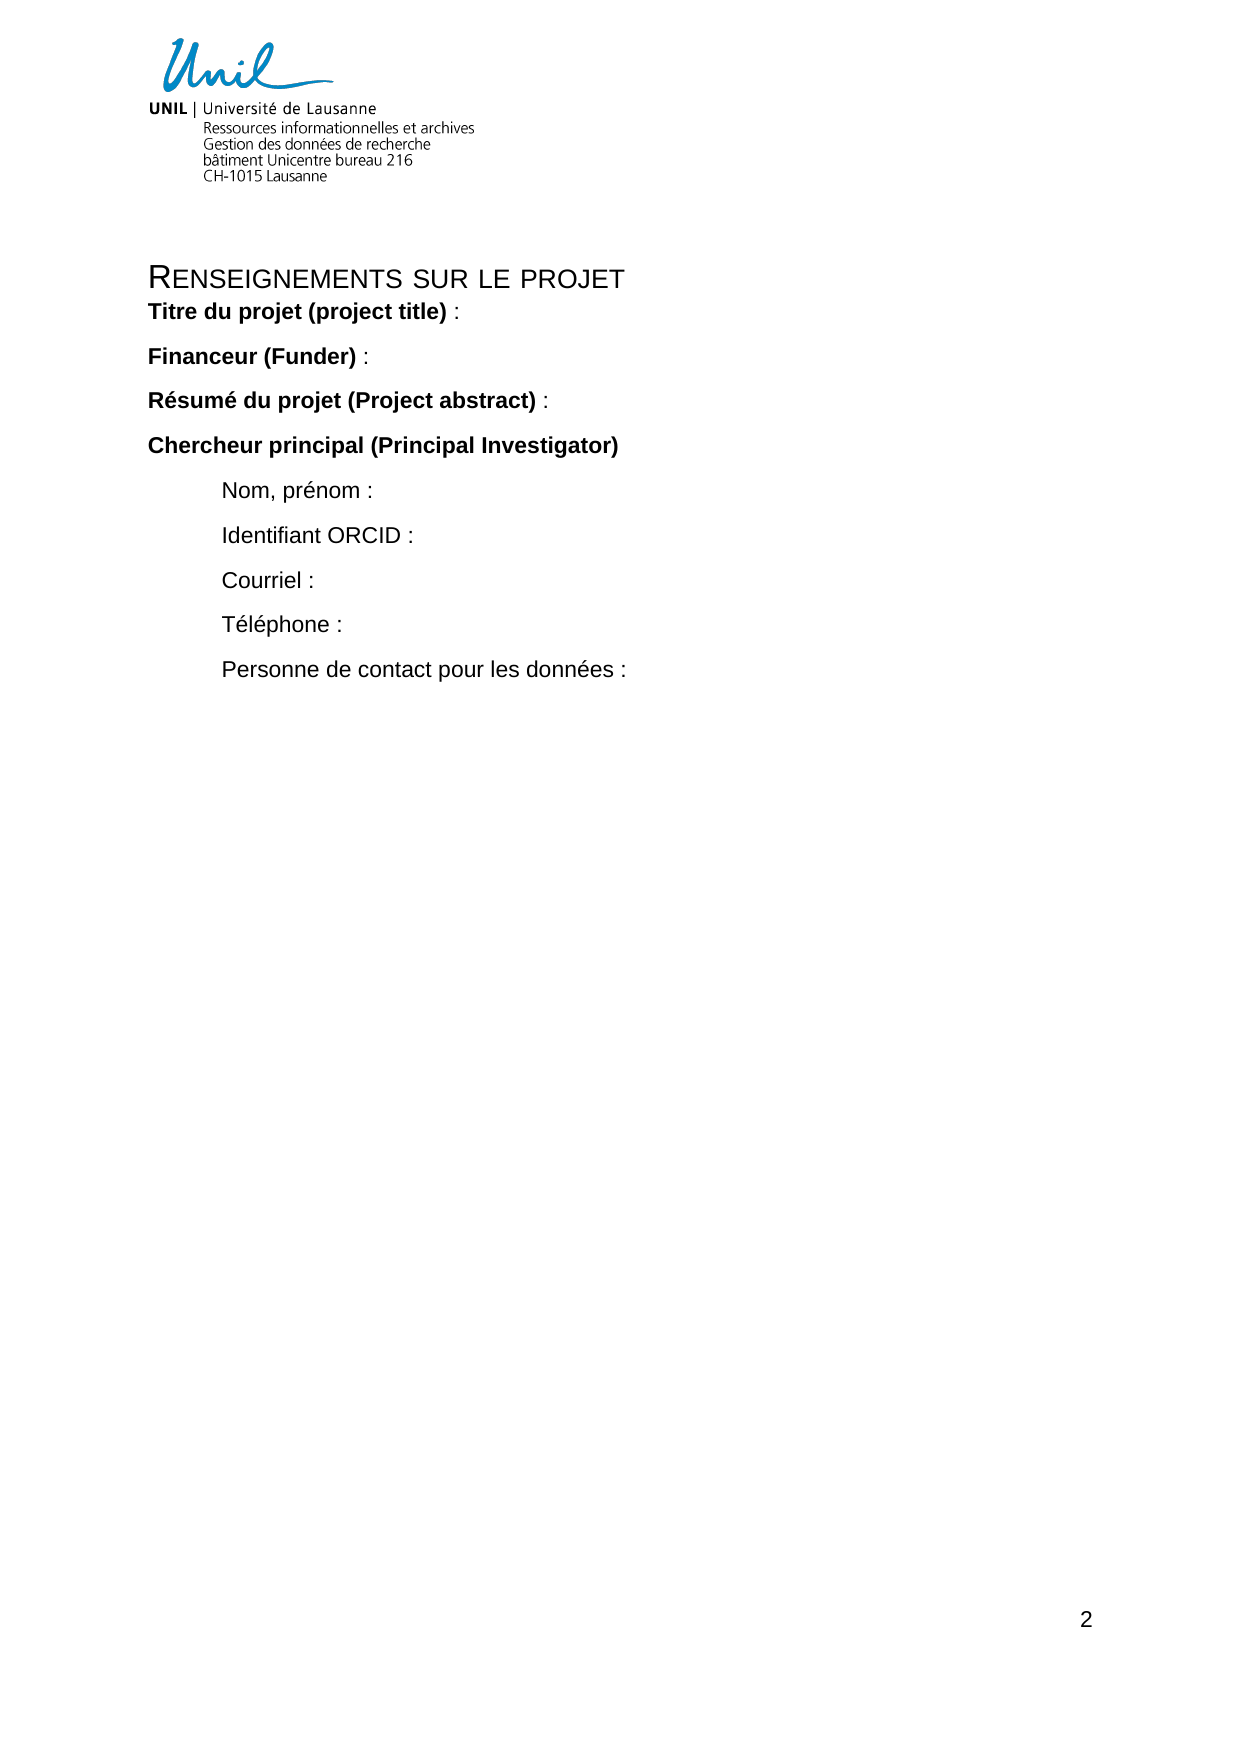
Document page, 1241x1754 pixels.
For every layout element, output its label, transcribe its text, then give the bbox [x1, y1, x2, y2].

text Titre du projet (project title) : [148, 298, 1093, 324]
text Chercheur principal (Principal Investigator) [148, 432, 1093, 458]
text Téléphone : [221, 611, 1093, 638]
subtitle Renseignements sur le projet [148, 257, 1093, 295]
text Courriel : [148, 567, 1093, 593]
text Nom, prénom : [221, 477, 1093, 503]
text Résumé du projet (Project abstract) : [148, 387, 1093, 414]
text Identifiant ORCID : [221, 522, 1093, 548]
text Personne de contact pour les données : [221, 656, 1093, 682]
text Financeur (Funder) : [148, 343, 1093, 369]
